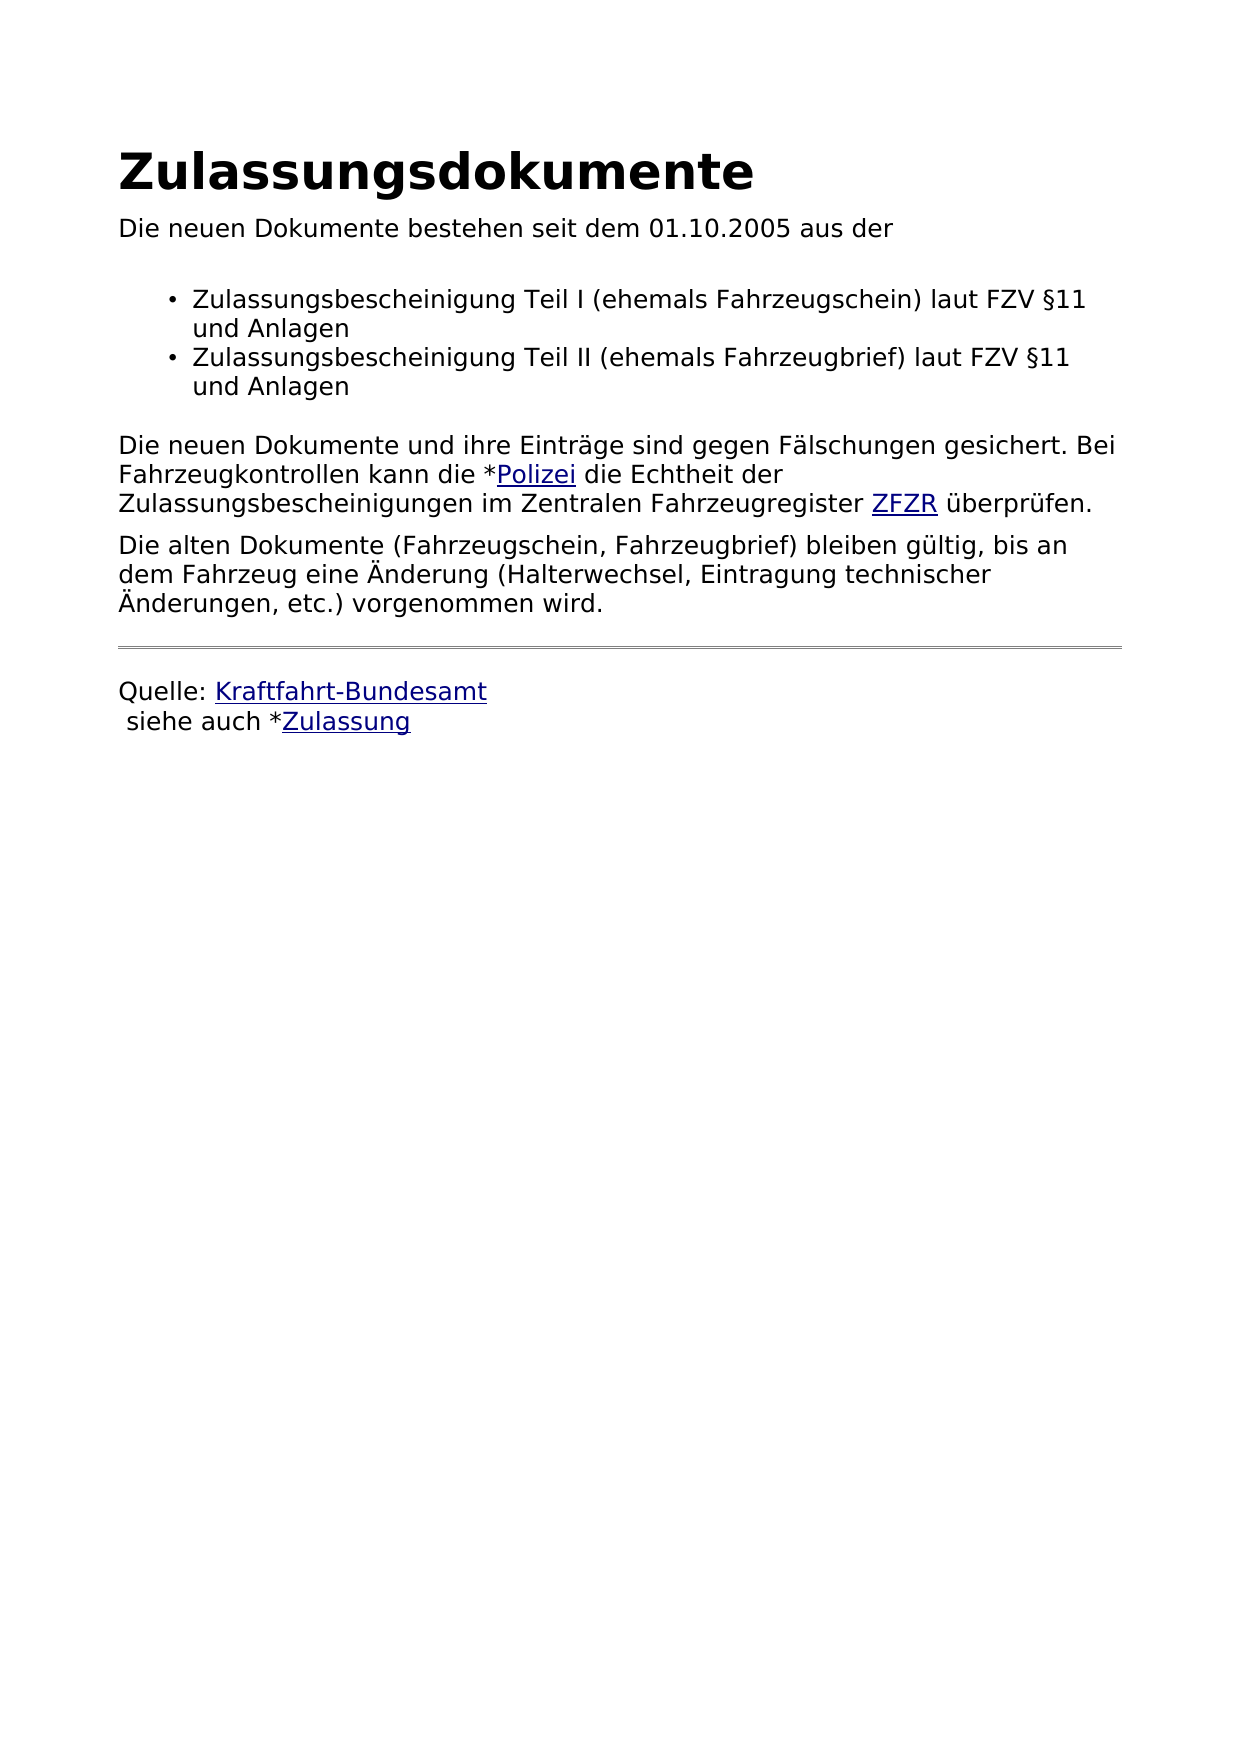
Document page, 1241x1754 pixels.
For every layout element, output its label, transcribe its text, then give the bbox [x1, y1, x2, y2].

text Die neuen Dokumente bestehen seit dem 01.10.2005 aus der [118, 214, 1122, 243]
subtitle Zulassungsdokumente [118, 143, 1122, 201]
text Quelle: Kraftfahrt-Bundesamt siehe auch *Zulassung [118, 677, 1122, 736]
text Die neuen Dokumente und ihre Einträge sind gegen Fälschungen gesichert. Bei Fahrzeugkontrollen kann die *Polizei die Echtheit der Zulassungsbescheinigungen im Zentralen Fahrzeugregister ZFZR überprüfen. [118, 431, 1122, 519]
list Zulassungsbescheinigung Teil I (ehemals Fahrzeugschein) laut FZV §11 und Anlagen [177, 285, 1122, 343]
text Die alten Dokumente (Fahrzeugschein, Fahrzeugbrief) bleiben gültig, bis an dem Fahrzeug eine Änderung (Halterwechsel, Eintragung technischer Änderungen, etc.) vorgenommen wird. [118, 531, 1122, 619]
list Zulassungsbescheinigung Teil II (ehemals Fahrzeugbrief) laut FZV §11 und Anlagen [177, 343, 1122, 402]
